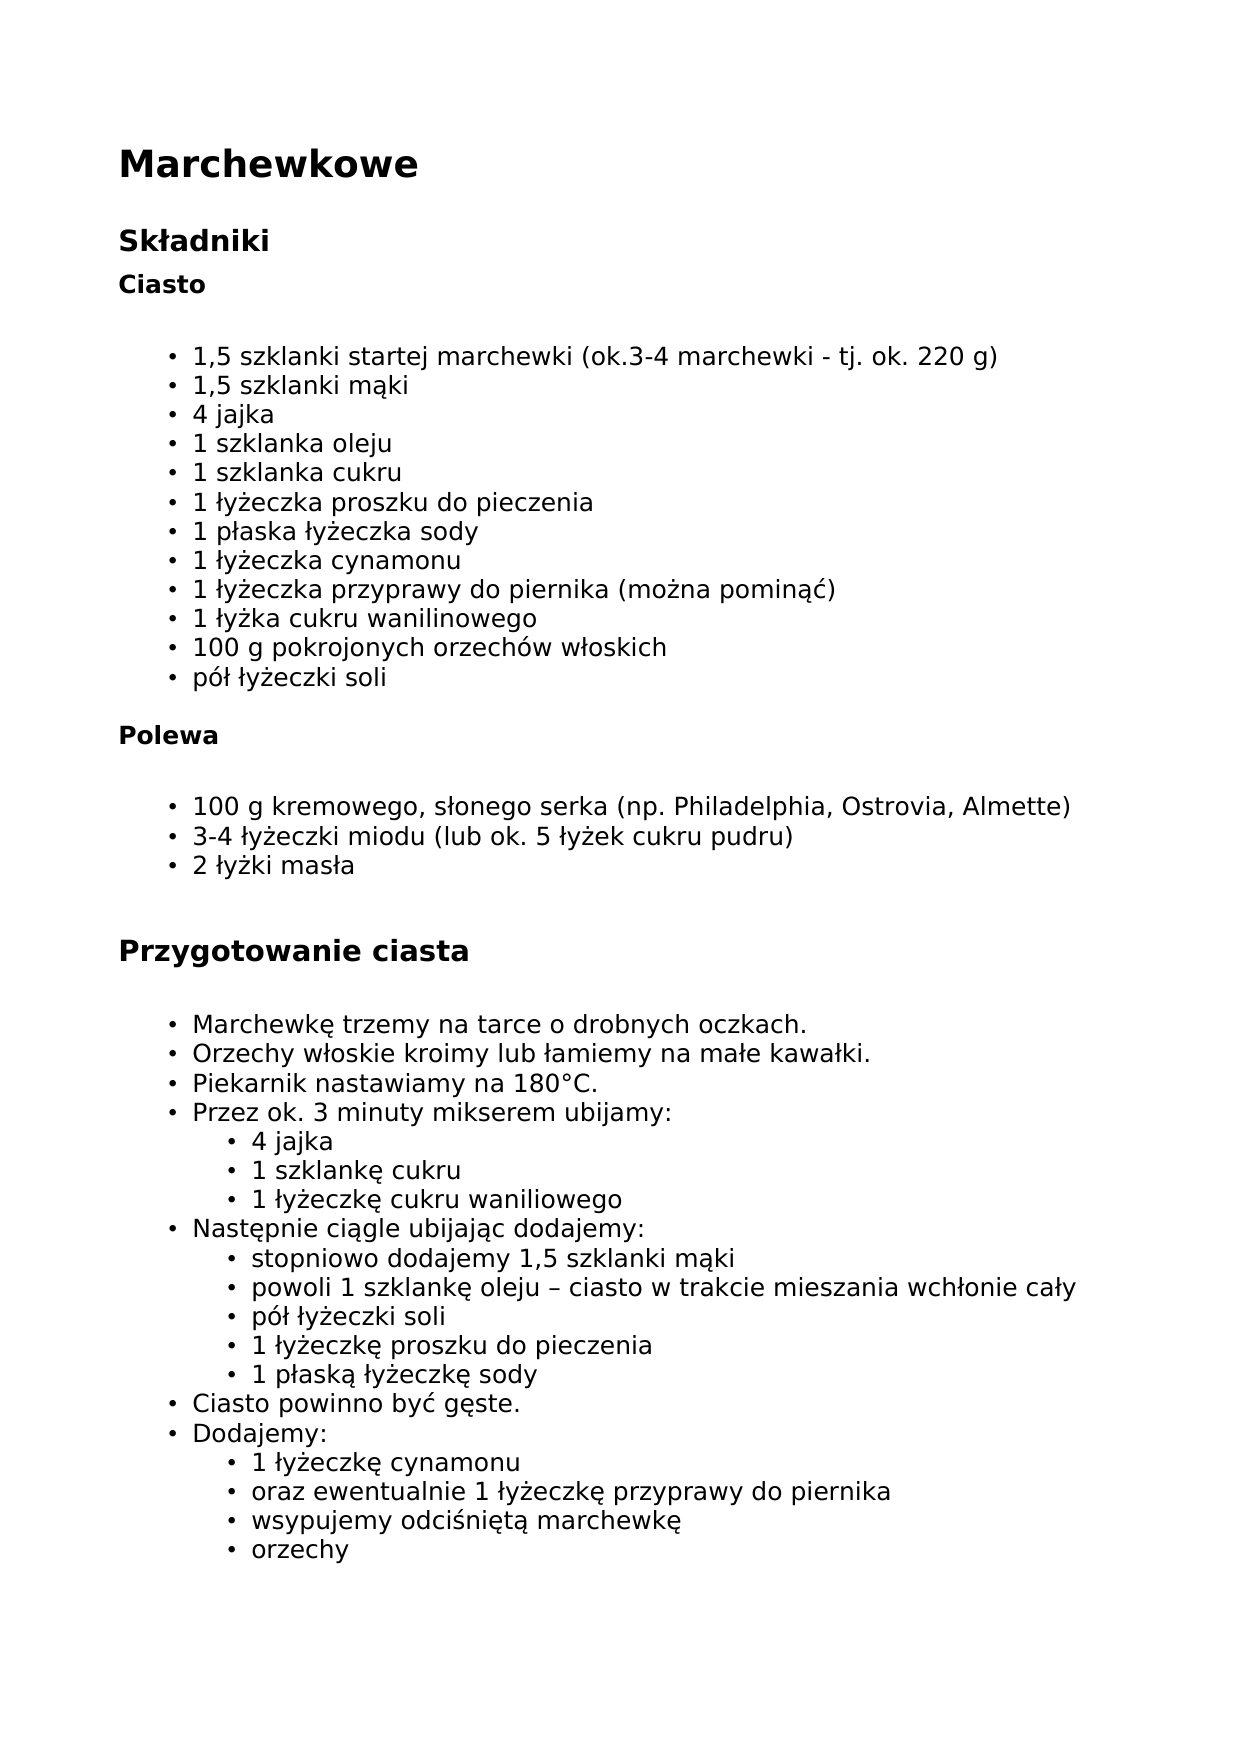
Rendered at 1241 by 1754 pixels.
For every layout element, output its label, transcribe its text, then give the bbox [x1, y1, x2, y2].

list Dodajemy: [177, 1419, 1122, 1448]
list 1 szklanka cukru [177, 458, 1122, 488]
list 1,5 szklanki startej marchewki (ok.3-4 marchewki - tj. ok. 220 g) [177, 342, 1122, 371]
list 1 szklanka oleju [177, 429, 1122, 458]
list 1,5 szklanki mąki [177, 371, 1122, 400]
list Marchewkę trzemy na tarce o drobnych oczkach. [177, 1010, 1122, 1039]
list pół łyżeczki soli [236, 1302, 1122, 1331]
list 1 płaska łyżeczka sody [177, 517, 1122, 546]
list wsypujemy odciśniętą marchewkę [236, 1506, 1122, 1535]
list Ciasto powinno być gęste. [177, 1389, 1122, 1419]
subtitle Przygotowanie ciasta [118, 934, 1122, 968]
text Polewa [118, 721, 1122, 751]
list pół łyżeczki soli [177, 663, 1122, 692]
list powoli 1 szklankę oleju – ciasto w trakcie mieszania wchłonie cały [236, 1273, 1122, 1302]
list 3-4 łyżeczki miodu (lub ok. 5 łyżek cukru pudru) [177, 822, 1122, 851]
list 1 łyżeczka przyprawy do piernika (można pominąć) [177, 575, 1122, 604]
list 1 łyżeczkę cukru waniliowego [236, 1185, 1122, 1214]
list 1 łyżeczkę proszku do pieczenia [236, 1331, 1122, 1360]
list stopniowo dodajemy 1,5 szklanki mąki [236, 1244, 1122, 1273]
list orzechy [236, 1535, 1122, 1564]
subtitle Składniki [118, 224, 1122, 258]
list 1 płaską łyżeczkę sody [236, 1360, 1122, 1389]
subtitle Marchewkowe [118, 143, 1122, 187]
list 2 łyżki masła [177, 851, 1122, 880]
list 1 szklankę cukru [236, 1156, 1122, 1185]
list 100 g kremowego, słonego serka (np. Philadelphia, Ostrovia, Almette) [177, 792, 1122, 822]
list 1 łyżeczkę cynamonu [236, 1448, 1122, 1477]
list 4 jajka [236, 1127, 1122, 1156]
list 1 łyżeczka proszku do pieczenia [177, 488, 1122, 517]
list Piekarnik nastawiamy na 180°C. [177, 1069, 1122, 1098]
list Orzechy włoskie kroimy lub łamiemy na małe kawałki. [177, 1039, 1122, 1069]
list Przez ok. 3 minuty mikserem ubijamy: [177, 1098, 1122, 1127]
text Ciasto [118, 271, 1122, 300]
list 4 jajka [177, 400, 1122, 429]
list Następnie ciągle ubijając dodajemy: [177, 1214, 1122, 1244]
list 1 łyżeczka cynamonu [177, 546, 1122, 575]
list 100 g pokrojonych orzechów włoskich [177, 633, 1122, 663]
list oraz ewentualnie 1 łyżeczkę przyprawy do piernika [236, 1477, 1122, 1506]
list 1 łyżka cukru wanilinowego [177, 604, 1122, 633]
